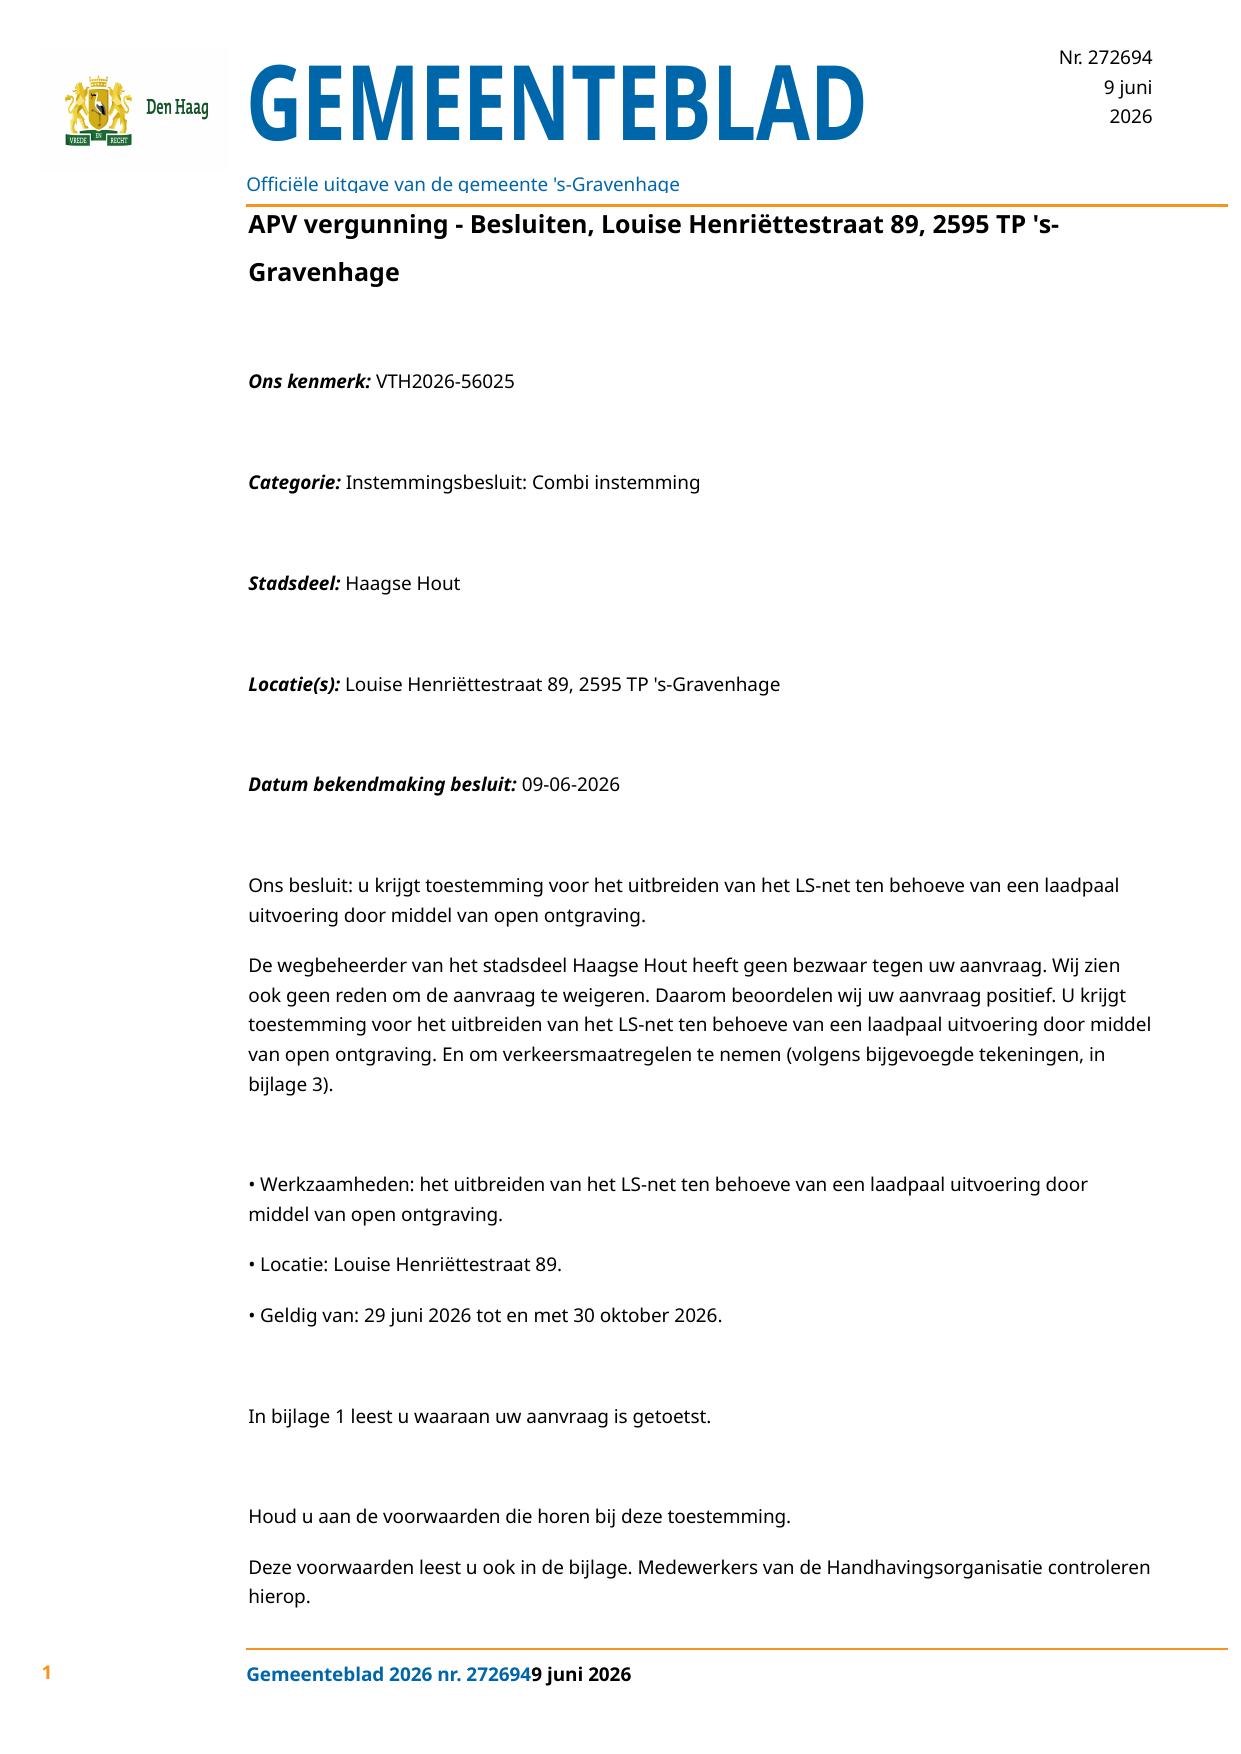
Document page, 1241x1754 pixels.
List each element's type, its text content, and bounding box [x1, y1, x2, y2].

text In bijlage 1 leest u waaraan uw aanvraag is getoetst. [248, 1403, 1152, 1429]
text • Geldig van: 29 juni 2026 tot en met 30 oktober 2026. [248, 1302, 1152, 1328]
text Ons besluit: u krijgt toestemming voor het uitbreiden van het LS-net ten behoeve van een laadpaal uitvoering door middel van open ontgraving. [248, 872, 1152, 928]
text • Locatie: Louise Henriëttestraat 89. [248, 1252, 1152, 1277]
text Houd u aan de voorwaarden die horen bij deze toestemming. [248, 1504, 1152, 1529]
text Datum bekendmaking besluit: 09-06-2026 [248, 772, 1152, 797]
text Deze voorwaarden leest u ook in de bijlage. Medewerkers van de Handhavingsorganisatie controleren hierop. [248, 1554, 1152, 1609]
text • Werkzaamheden: het uitbreiden van het LS-net ten behoeve van een laadpaal uitvoering door middel van open ontgraving. [248, 1172, 1152, 1227]
text Ons kenmerk: VTH2026-56025 [248, 368, 1152, 394]
text Categorie: Instemmingsbesluit: Combi instemming [248, 469, 1152, 495]
picture [41, 47, 231, 172]
text De wegbeheerder van het stadsdeel Haagse Hout heeft geen bezwaar tegen uw aanvraag. Wij zien ook geen reden om de aanvraag te weigeren. Daarom beoordelen wij uw aanvraag positief. U krijgt toestemming voor het uitbreiden van het LS-net ten behoeve van een laadpaal uitvoering door middel van open ontgraving. En om verkeersmaatregelen te nemen (volgens bijgevoegde tekeningen, in bijlage 3). [248, 952, 1152, 1097]
text Locatie(s): Louise Henriëttestraat 89, 2595 TP 's-Gravenhage [248, 671, 1152, 697]
text APV vergunning - Besluiten, Louise Henriëttestraat 89, 2595 TP 's-Gravenhage [248, 207, 1152, 288]
text Stadsdeel: Haagse Hout [248, 570, 1152, 596]
